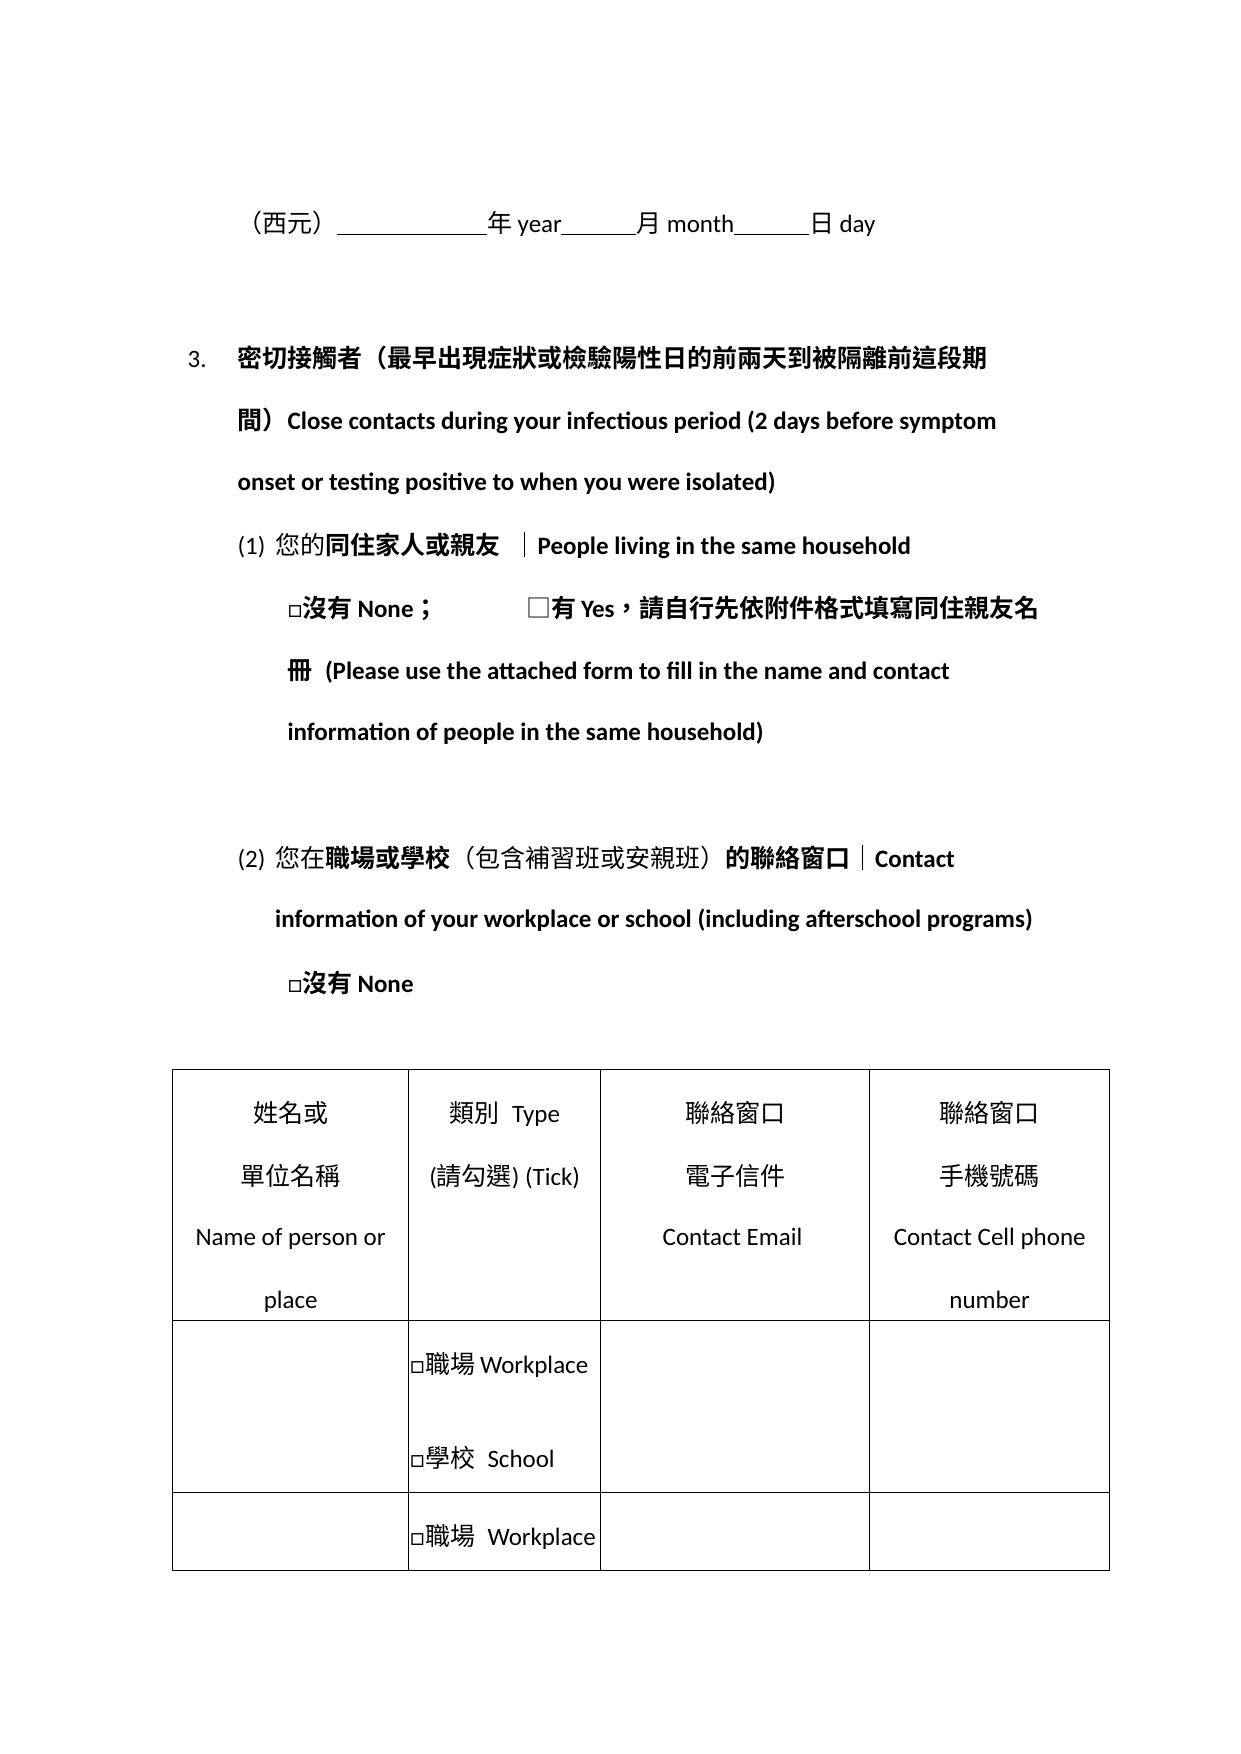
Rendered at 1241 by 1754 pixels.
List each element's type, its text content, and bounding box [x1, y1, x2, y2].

list 密切接觸者（最早出現症狀或檢驗陽性日的前兩天到被隔離前這段期間）Close contacts during your infectious period (2 days before symptom onset or testing positive to when you were isolated) [187, 315, 1053, 502]
text （西元）＿＿＿＿＿＿年year＿＿＿月month＿＿＿日day [187, 180, 1053, 242]
text □沒有None； □有Yes，請自行先依附件格式填寫同住親友名冊 (Please use the attached form to fill in the name and contact information of people in the same household) [287, 565, 1053, 752]
table_header 姓名或 單位名稱 Name of person or place [173, 1070, 408, 1320]
text □沒有None [287, 940, 1053, 1002]
table_cell [173, 1321, 408, 1492]
table_cell [601, 1321, 869, 1492]
table_cell [173, 1493, 408, 1569]
list 您在職場或學校（包含補習班或安親班）的聯絡窗口｜Contact information of your workplace or school (including afterschool programs) [237, 815, 1053, 940]
table_cell □職場 Workplace [409, 1493, 600, 1569]
table_cell [870, 1493, 1109, 1569]
table_header 類別 Type (請勾選) (Tick) [409, 1070, 600, 1320]
table_cell [870, 1321, 1109, 1492]
table_cell [601, 1493, 869, 1569]
table_cell □職場Workplace □學校 School [409, 1321, 600, 1492]
list 您的同住家人或親友 ｜People living in the same household [237, 502, 1053, 565]
table_header 聯絡窗口 電子信件 Contact Email [601, 1070, 869, 1320]
table_header 聯絡窗口 手機號碼 Contact Cell phone number [870, 1070, 1109, 1320]
